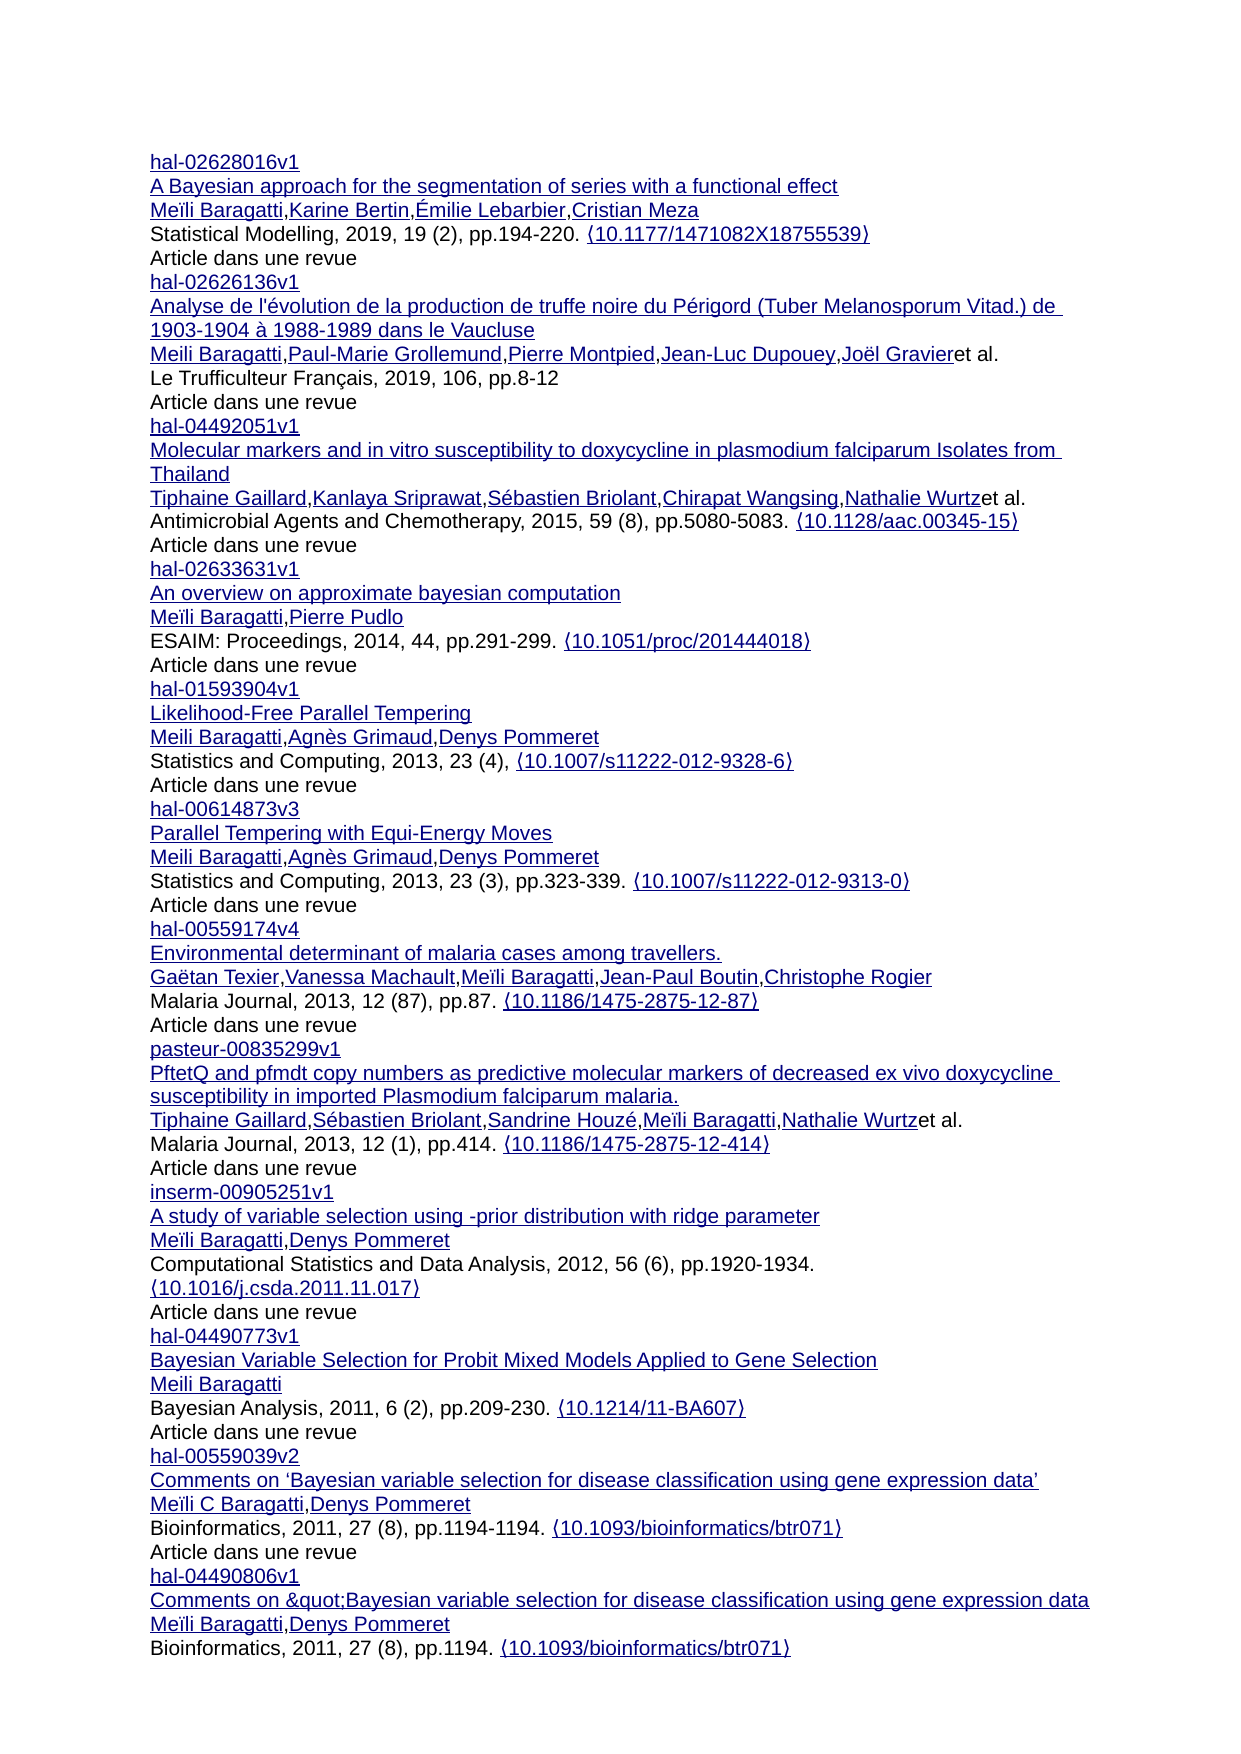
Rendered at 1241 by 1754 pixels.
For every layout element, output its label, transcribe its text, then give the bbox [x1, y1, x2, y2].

table_cell A study of variable selection using -prior distribution with ridge parameter Meïli Baragatti,Denys Pommeret Computational Statistics and Data Analysis, 2012, 56 (6), pp.1920-1934. ⟨10.1016/j.csda.2011.11.017⟩ Article dans une revue hal-04490773v1 [150, 1204, 1090, 1348]
table_cell Meïli Baragatti,Denys Pommeret Bioinformatics, 2011, 27 (8), pp.1194. ⟨10.1093/bioinformatics/btr071⟩ [150, 1609, 1090, 1659]
table_cell An overview on approximate bayesian computation Meïli Baragatti,Pierre Pudlo ESAIM: Proceedings, 2014, 44, pp.291-299. ⟨10.1051/proc/201444018⟩ Article dans une revue hal-01593904v1 [150, 581, 1090, 701]
table_cell Analyse de l'évolution de la production de truffe noire du Périgord (Tuber Melanosporum Vitad.) de 1903-1904 à 1988-1989 dans le Vaucluse Meili Baragatti,Paul-Marie Grollemund,Pierre Montpied,Jean-Luc Dupouey,Joël Gravieret al. Le Trufficulteur Français, 2019, 106, pp.8-12 Article dans une revue hal-04492051v1 [150, 294, 1090, 437]
table_cell hal-02628016v1 [150, 150, 1090, 174]
table_cell A Bayesian approach for the segmentation of series with a functional effect Meïli Baragatti,Karine Bertin,Émilie Lebarbier,Cristian Meza Statistical Modelling, 2019, 19 (2), pp.194-220. ⟨10.1177/1471082X18755539⟩ Article dans une revue hal-02626136v1 [150, 174, 1090, 294]
table_cell PftetQ and pfmdt copy numbers as predictive molecular markers of decreased ex vivo doxycycline susceptibility in imported Plasmodium falciparum malaria. Tiphaine Gaillard,Sébastien Briolant,Sandrine Houzé,Meïli Baragatti,Nathalie Wurtzet al. Malaria Journal, 2013, 12 (1), pp.414. ⟨10.1186/1475-2875-12-414⟩ Article dans une revue inserm-00905251v1 [150, 1060, 1090, 1204]
table_cell Bayesian Variable Selection for Probit Mixed Models Applied to Gene Selection Meili Baragatti Bayesian Analysis, 2011, 6 (2), pp.209-230. ⟨10.1214/11-BA607⟩ Article dans une revue hal-00559039v2 [150, 1348, 1090, 1468]
table_cell Parallel Tempering with Equi-Energy Moves Meili Baragatti,Agnès Grimaud,Denys Pommeret Statistics and Computing, 2013, 23 (3), pp.323-339. ⟨10.1007/s11222-012-9313-0⟩ Article dans une revue hal-00559174v4 [150, 821, 1090, 941]
table_cell Environmental determinant of malaria cases among travellers. Gaëtan Texier,Vanessa Machault,Meïli Baragatti,Jean-Paul Boutin,Christophe Rogier Malaria Journal, 2013, 12 (87), pp.87. ⟨10.1186/1475-2875-12-87⟩ Article dans une revue pasteur-00835299v1 [150, 941, 1090, 1060]
table_cell Molecular markers and in vitro susceptibility to doxycycline in plasmodium falciparum Isolates from Thailand Tiphaine Gaillard,Kanlaya Sriprawat,Sébastien Briolant,Chirapat Wangsing,Nathalie Wurtzet al. Antimicrobial Agents and Chemotherapy, 2015, 59 (8), pp.5080-5083. ⟨10.1128/aac.00345-15⟩ Article dans une revue hal-02633631v1 [150, 438, 1090, 581]
table_cell Comments on ‘Bayesian variable selection for disease classification using gene expression data’ Meïli C Baragatti,Denys Pommeret Bioinformatics, 2011, 27 (8), pp.1194-1194. ⟨10.1093/bioinformatics/btr071⟩ Article dans une revue hal-04490806v1 [150, 1468, 1090, 1587]
table_cell Comments on &quot;Bayesian variable selection for disease classification using gene expression data [150, 1588, 1090, 1608]
table_cell Likelihood-Free Parallel Tempering Meili Baragatti,Agnès Grimaud,Denys Pommeret Statistics and Computing, 2013, 23 (4), ⟨10.1007/s11222-012-9328-6⟩ Article dans une revue hal-00614873v3 [150, 701, 1090, 821]
